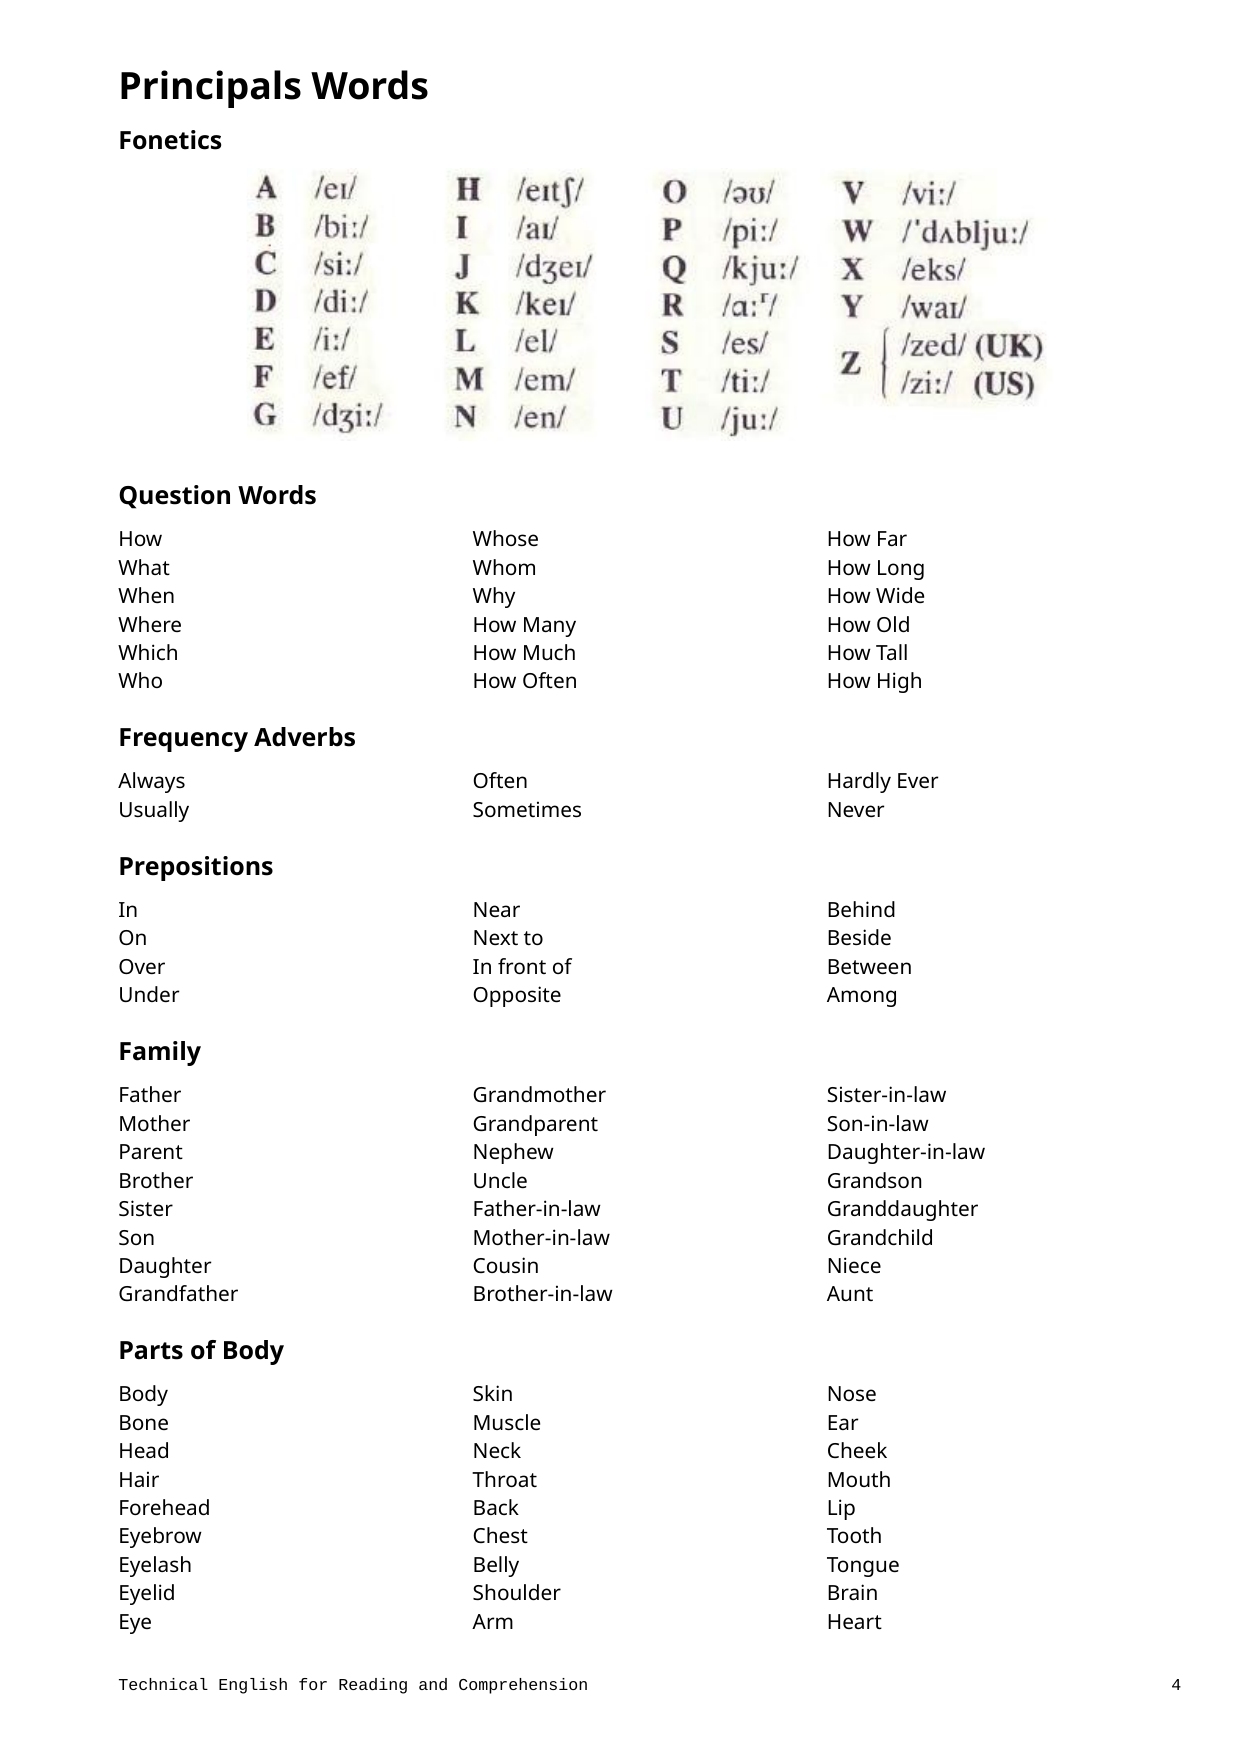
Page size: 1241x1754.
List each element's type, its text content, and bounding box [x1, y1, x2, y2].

text Often [472, 767, 827, 795]
text Behind [827, 895, 1181, 923]
text Granddaughter [827, 1194, 1181, 1223]
subtitle Fonetics [118, 122, 1181, 157]
text Parent [118, 1137, 472, 1166]
text How Much [472, 638, 827, 667]
text Sister [118, 1194, 472, 1223]
text Belly [472, 1550, 827, 1578]
text Neck [472, 1436, 827, 1465]
text Always [118, 767, 472, 795]
text Throat [472, 1465, 827, 1493]
text Hardly Ever [827, 767, 1181, 795]
text Arm [472, 1607, 827, 1635]
subtitle Parts of Body [118, 1333, 1181, 1367]
text Cousin [472, 1251, 827, 1279]
subtitle Frequency Adverbs [118, 720, 1181, 754]
text Uncle [472, 1166, 827, 1194]
text How Old [827, 610, 1181, 638]
text Cheek [827, 1436, 1181, 1465]
text Tooth [827, 1522, 1181, 1550]
text Mother [118, 1109, 472, 1137]
subtitle Family [118, 1034, 1181, 1068]
text Eye [118, 1607, 472, 1635]
text How Far [827, 524, 1181, 553]
text Father [118, 1080, 472, 1109]
text Usually [118, 795, 472, 823]
text Muscle [472, 1408, 827, 1436]
text Under [118, 980, 472, 1009]
text Sometimes [472, 795, 827, 823]
text How [118, 524, 472, 553]
text Grandson [827, 1166, 1181, 1194]
text Eyelid [118, 1578, 472, 1607]
text Grandfather [118, 1279, 472, 1308]
text Nose [827, 1379, 1181, 1408]
text Mouth [827, 1465, 1181, 1493]
subtitle Prepositions [118, 848, 1181, 883]
text Niece [827, 1251, 1181, 1279]
subtitle Question Words [118, 478, 1181, 512]
text Chest [472, 1522, 827, 1550]
text Nephew [472, 1137, 827, 1166]
text Between [827, 952, 1181, 980]
text How Often [472, 667, 827, 695]
text Beside [827, 923, 1181, 952]
text Shoulder [472, 1578, 827, 1607]
text Whom [472, 553, 827, 581]
text Grandparent [472, 1109, 827, 1137]
text Brain [827, 1578, 1181, 1607]
text How High [827, 667, 1181, 695]
subtitle Principals Words [118, 59, 1181, 110]
text Near [472, 895, 827, 923]
text Heart [827, 1607, 1181, 1635]
text Which [118, 638, 472, 667]
picture [246, 168, 1053, 441]
text Whose [472, 524, 827, 553]
text Father-in-law [472, 1194, 827, 1223]
text How Tall [827, 638, 1181, 667]
text Son [118, 1223, 472, 1251]
text Brother-in-law [472, 1279, 827, 1308]
text Mother-in-law [472, 1223, 827, 1251]
text Head [118, 1436, 472, 1465]
text Opposite [472, 980, 827, 1009]
text Daughter [118, 1251, 472, 1279]
text Why [472, 581, 827, 610]
text When [118, 581, 472, 610]
text Hair [118, 1465, 472, 1493]
text Son-in-law [827, 1109, 1181, 1137]
text What [118, 553, 472, 581]
text Back [472, 1493, 827, 1522]
text Lip [827, 1493, 1181, 1522]
text Skin [472, 1379, 827, 1408]
text Tongue [827, 1550, 1181, 1578]
text Eyelash [118, 1550, 472, 1578]
text Brother [118, 1166, 472, 1194]
text Eyebrow [118, 1522, 472, 1550]
text Who [118, 667, 472, 695]
text Where [118, 610, 472, 638]
text Aunt [827, 1279, 1181, 1308]
text How Wide [827, 581, 1181, 610]
text Grandmother [472, 1080, 827, 1109]
text On [118, 923, 472, 952]
text In [118, 895, 472, 923]
text Never [827, 795, 1181, 823]
text Daughter-in-law [827, 1137, 1181, 1166]
text Ear [827, 1408, 1181, 1436]
text In front of [472, 952, 827, 980]
text How Long [827, 553, 1181, 581]
text Over [118, 952, 472, 980]
text Grandchild [827, 1223, 1181, 1251]
text Next to [472, 923, 827, 952]
text How Many [472, 610, 827, 638]
text Sister-in-law [827, 1080, 1181, 1109]
text Among [827, 980, 1181, 1009]
text Body [118, 1379, 472, 1408]
text Bone [118, 1408, 472, 1436]
text Forehead [118, 1493, 472, 1522]
